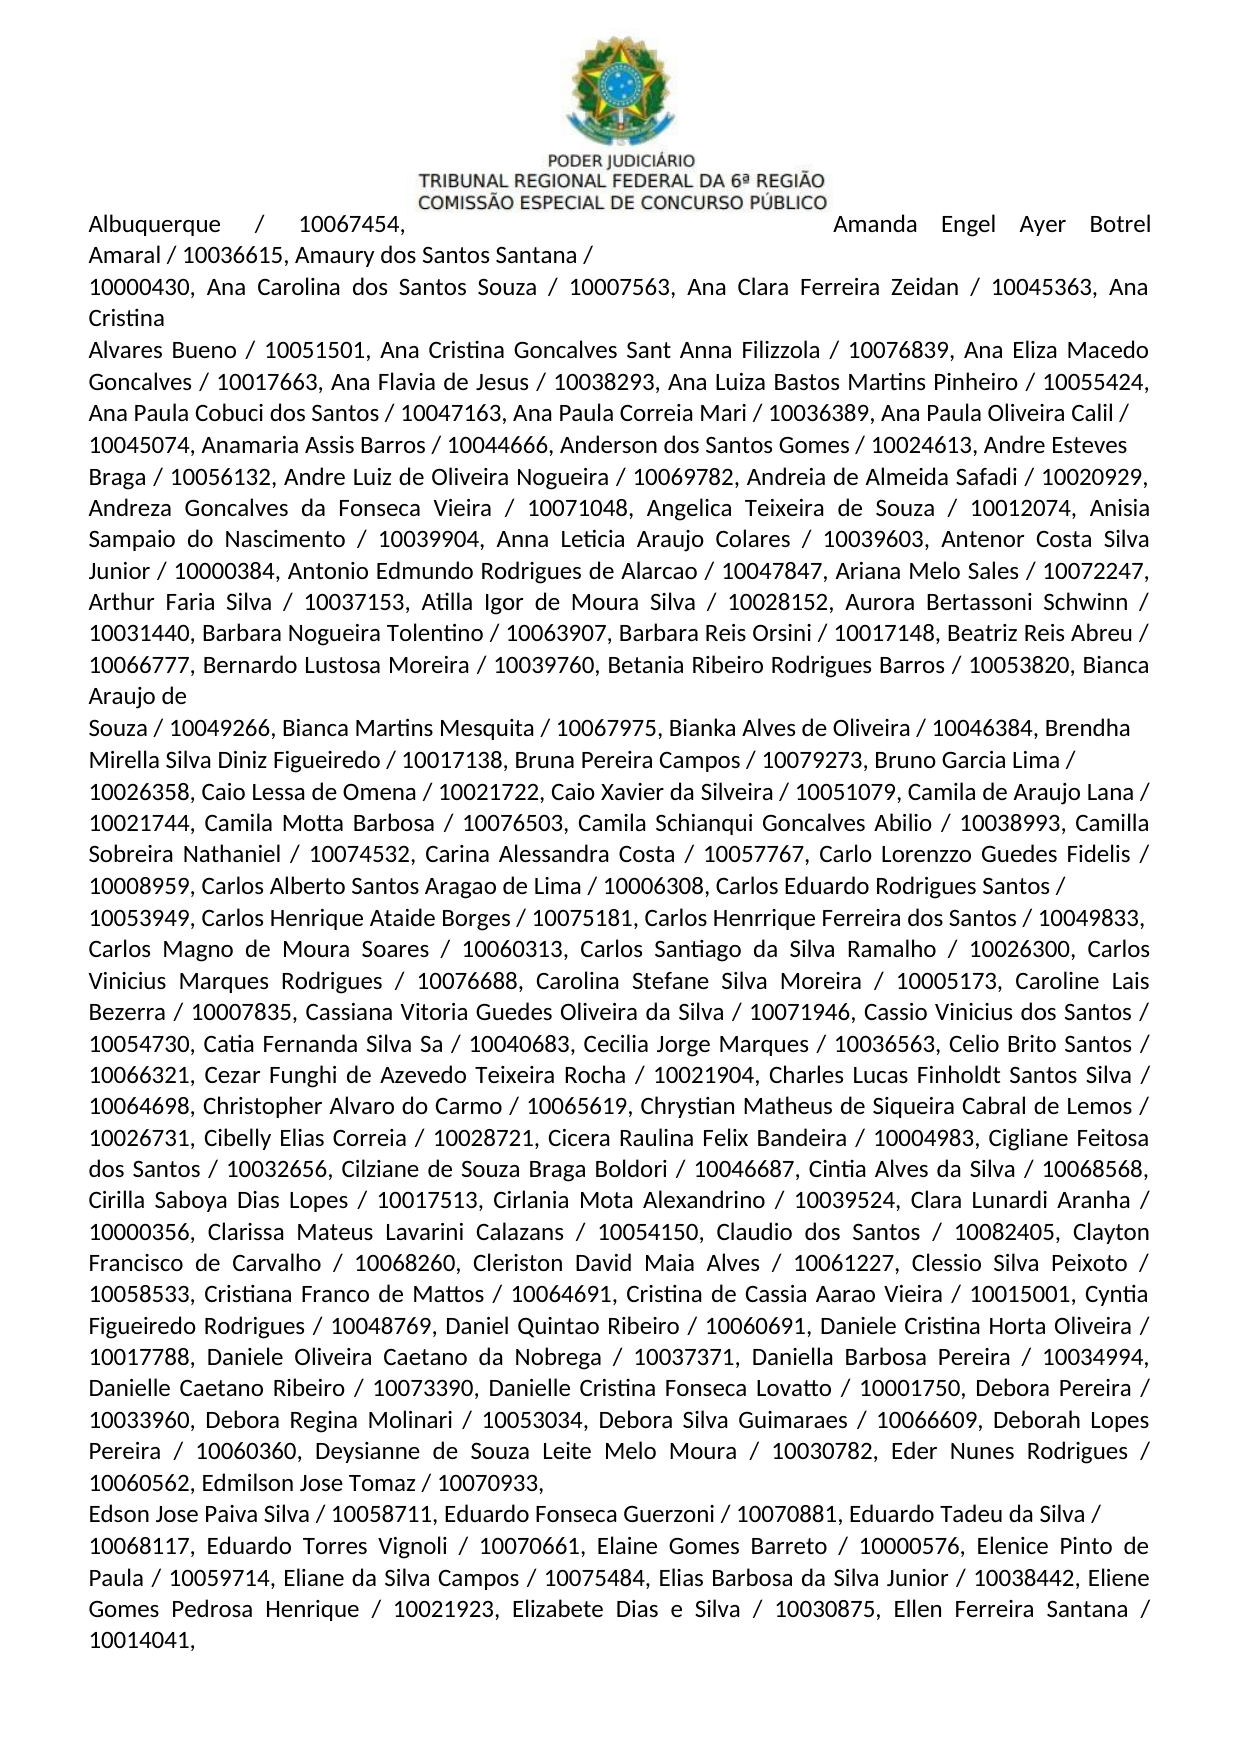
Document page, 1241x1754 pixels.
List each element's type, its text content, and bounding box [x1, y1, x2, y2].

text Carlos Magno de Moura Soares / 10060313, Carlos Santiago da Silva Ramalho / 10026300, Carlos Vinicius Marques Rodrigues / 10076688, Carolina Stefane Silva Moreira / 10005173, Caroline Lais Bezerra / 10007835, Cassiana Vitoria Guedes Oliveira da Silva / 10071946, Cassio Vinicius dos Santos / 10054730, Catia Fernanda Silva Sa / 10040683, Cecilia Jorge Marques / 10036563, Celio Brito Santos / 10066321, Cezar Funghi de Azevedo Teixeira Rocha / 10021904, Charles Lucas Finholdt Santos Silva / 10064698, Christopher Alvaro do Carmo / 10065619, Chrystian Matheus de Siqueira Cabral de Lemos / 10026731, Cibelly Elias Correia / 10028721, Cicera Raulina Felix Bandeira / 10004983, Cigliane Feitosa dos Santos / 10032656, Cilziane de Souza Braga Boldori / 10046687, Cintia Alves da Silva / 10068568, Cirilla Saboya Dias Lopes / 10017513, Cirlania Mota Alexandrino / 10039524, Clara Lunardi Aranha / 10000356, Clarissa Mateus Lavarini Calazans / 10054150, Claudio dos Santos / 10082405, Clayton Francisco de Carvalho / 10068260, Cleriston David Maia Alves / 10061227, Clessio Silva Peixoto / 10058533, Cristiana Franco de Mattos / 10064691, Cristina de Cassia Aarao Vieira / 10015001, Cyntia Figueiredo Rodrigues / 10048769, Daniel Quintao Ribeiro / 10060691, Daniele Cristina Horta Oliveira / 10017788, Daniele Oliveira Caetano da Nobrega / 10037371, Daniella Barbosa Pereira / 10034994, Danielle Caetano Ribeiro / 10073390, Danielle Cristina Fonseca Lovatto / 10001750, Debora Pereira / 10033960, Debora Regina Molinari / 10053034, Debora Silva Guimaraes / 10066609, Deborah Lopes Pereira / 10060360, Deysianne de Souza Leite Melo Moura / 10030782, Eder Nunes Rodrigues / 10060562, Edmilson Jose Tomaz / 10070933, [88, 934, 1152, 1497]
text Albuquerque / 10067454, Amanda Engel Ayer Botrel Amaral / 10036615, Amaury dos Santos Santana / [88, 208, 1152, 270]
text 10068117, Eduardo Torres Vignoli / 10070661, Elaine Gomes Barreto / 10000576, Elenice Pinto de Paula / 10059714, Eliane da Silva Campos / 10075484, Elias Barbosa da Silva Junior / 10038442, Eliene Gomes Pedrosa Henrique / 10021923, Elizabete Dias e Silva / 10030875, Ellen Ferreira Santana / 10014041, [88, 1530, 1152, 1655]
text Mirella Silva Diniz Figueiredo / 10017138, Bruna Pereira Campos / 10079273, Bruno Garcia Lima / [88, 744, 1152, 774]
text Edson Jose Paiva Silva / 10058711, Eduardo Fonseca Guerzoni / 10070881, Eduardo Tadeu da Silva / [88, 1498, 1152, 1529]
text 10053949, Carlos Henrique Ataide Borges / 10075181, Carlos Henrrique Ferreira dos Santos / 10049833, [88, 902, 1152, 932]
text Alvares Bueno / 10051501, Ana Cristina Goncalves Sant Anna Filizzola / 10076839, Ana Eliza Macedo Goncalves / 10017663, Ana Flavia de Jesus / 10038293, Ana Luiza Bastos Martins Pinheiro / 10055424, Ana Paula Cobuci dos Santos / 10047163, Ana Paula Correia Mari / 10036389, Ana Paula Oliveira Calil / [88, 334, 1152, 427]
text Braga / 10056132, Andre Luiz de Oliveira Nogueira / 10069782, Andreia de Almeida Safadi / 10020929, Andreza Goncalves da Fonseca Vieira / 10071048, Angelica Teixeira de Souza / 10012074, Anisia Sampaio do Nascimento / 10039904, Anna Leticia Araujo Colares / 10039603, Antenor Costa Silva Junior / 10000384, Antonio Edmundo Rodrigues de Alarcao / 10047847, Ariana Melo Sales / 10072247, Arthur Faria Silva / 10037153, Atilla Igor de Moura Silva / 10028152, Aurora Bertassoni Schwinn / 10031440, Barbara Nogueira Tolentino / 10063907, Barbara Reis Orsini / 10017148, Beatriz Reis Abreu / 10066777, Bernardo Lustosa Moreira / 10039760, Betania Ribeiro Rodrigues Barros / 10053820, Bianca Araujo de [88, 461, 1152, 711]
text Souza / 10049266, Bianca Martins Mesquita / 10067975, Bianka Alves de Oliveira / 10046384, Brendha [88, 712, 1152, 743]
text 10000430, Ana Carolina dos Santos Souza / 10007563, Ana Clara Ferreira Zeidan / 10045363, Ana Cristina [88, 271, 1152, 333]
text 10026358, Caio Lessa de Omena / 10021722, Caio Xavier da Silveira / 10051079, Camila de Araujo Lana / 10021744, Camila Motta Barbosa / 10076503, Camila Schianqui Goncalves Abilio / 10038993, Camilla Sobreira Nathaniel / 10074532, Carina Alessandra Costa / 10057767, Carlo Lorenzzo Guedes Fidelis / 10008959, Carlos Alberto Santos Aragao de Lima / 10006308, Carlos Eduardo Rodrigues Santos / [88, 776, 1152, 900]
text 10045074, Anamaria Assis Barros / 10044666, Anderson dos Santos Gomes / 10024613, Andre Esteves [88, 429, 1152, 459]
